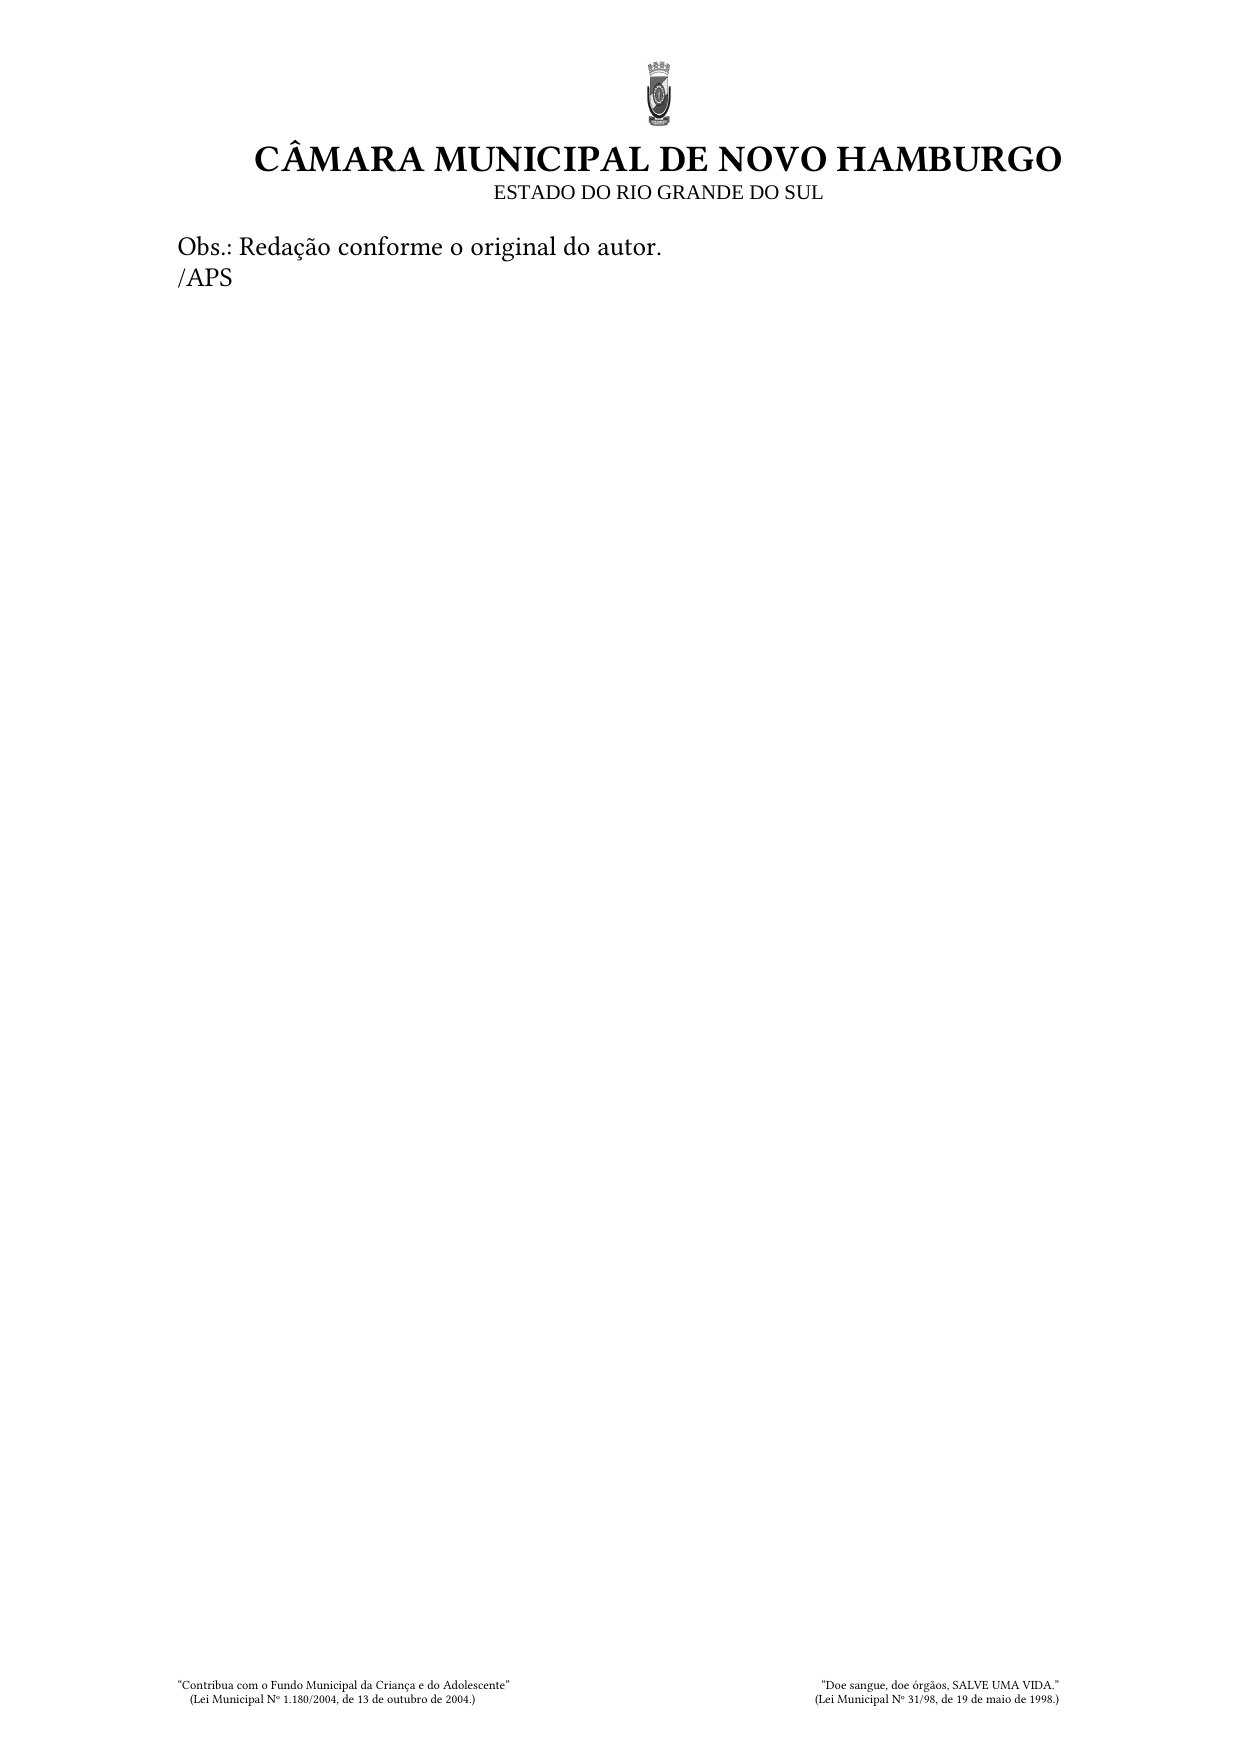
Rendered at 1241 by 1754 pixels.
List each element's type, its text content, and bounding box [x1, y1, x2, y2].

text Obs.: Redação conforme o original do autor. [177, 231, 1140, 262]
text /APS [177, 262, 1140, 293]
